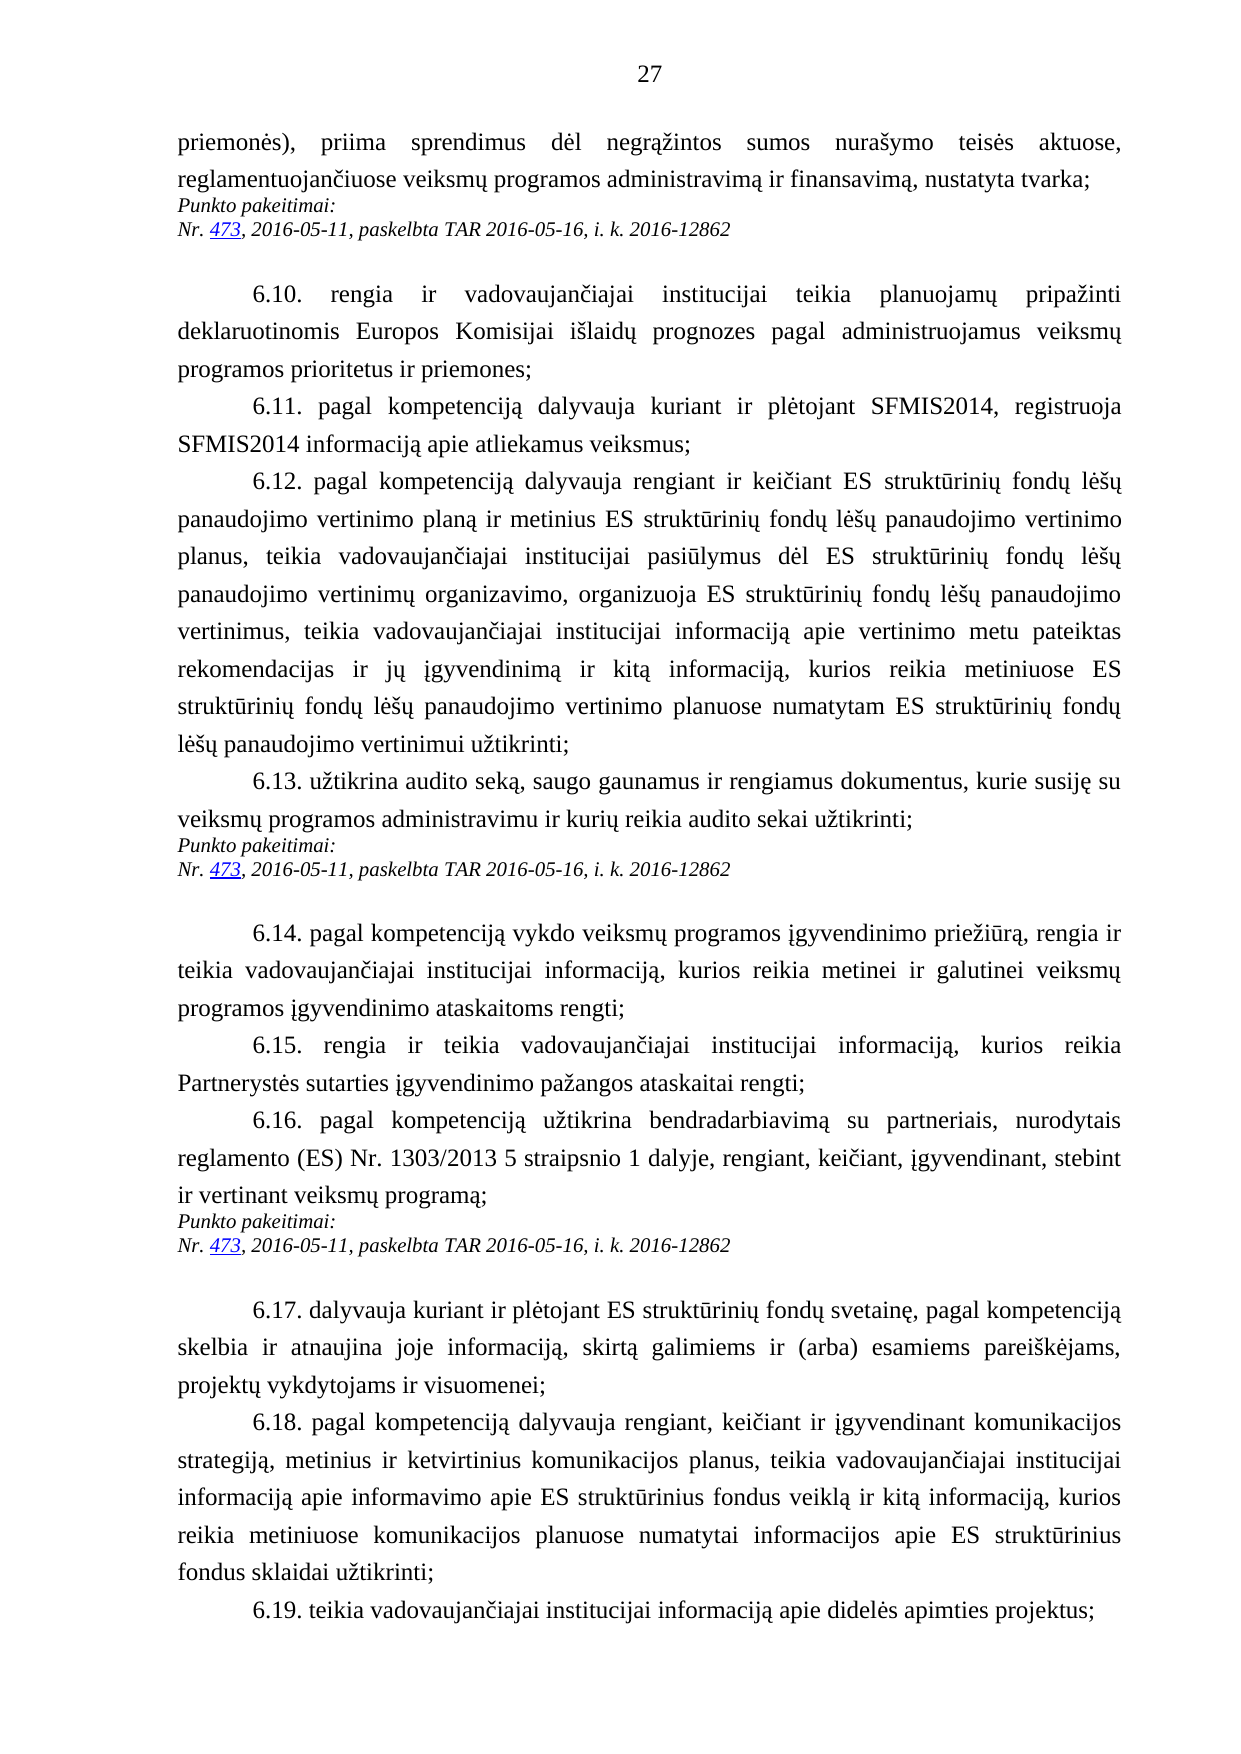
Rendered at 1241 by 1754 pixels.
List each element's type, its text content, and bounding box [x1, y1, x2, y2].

text Nr. 473, 2016-05-11, paskelbta TAR 2016-05-16, i. k. 2016-12862 [177, 217, 1122, 241]
text Punkto pakeitimai: [177, 832, 1122, 857]
text Nr. 473, 2016-05-11, paskelbta TAR 2016-05-16, i. k. 2016-12862 [177, 857, 1122, 881]
text 6.13. užtikrina audito seką, saugo gaunamus ir rengiamus dokumentus, kurie susiję su veiksmų programos administravimu ir kurių reikia audito sekai užtikrinti; [177, 757, 1122, 832]
text 6.14. pagal kompetenciją vykdo veiksmų programos įgyvendinimo priežiūrą, rengia ir teikia vadovaujančiajai institucijai informaciją, kurios reikia metinei ir galutinei veiksmų programos įgyvendinimo ataskaitoms rengti; [177, 909, 1122, 1022]
text priemonės), priima sprendimus dėl negrąžintos sumos nurašymo teisės aktuose, reglamentuojančiuose veiksmų programos administravimą ir finansavimą, nustatyta tvarka; [177, 118, 1122, 193]
text 6.18. pagal kompetenciją dalyvauja rengiant, keičiant ir įgyvendinant komunikacijos strategiją, metinius ir ketvirtinius komunikacijos planus, teikia vadovaujančiajai institucijai informaciją apie informavimo apie ES struktūrinius fondus veiklą ir kitą informaciją, kurios reikia metiniuose komunikacijos planuose numatytai informacijos apie ES struktūrinius fondus sklaidai užtikrinti; [177, 1399, 1122, 1586]
text 6.11. pagal kompetenciją dalyvauja kuriant ir plėtojant SFMIS2014, registruoja SFMIS2014 informaciją apie atliekamus veiksmus; [177, 382, 1122, 457]
text Punkto pakeitimai: [177, 1209, 1122, 1233]
text 6.19. teikia vadovaujančiajai institucijai informaciją apie didelės apimties projektus; [177, 1586, 1122, 1624]
text Punkto pakeitimai: [177, 193, 1122, 217]
text Nr. 473, 2016-05-11, paskelbta TAR 2016-05-16, i. k. 2016-12862 [177, 1233, 1122, 1257]
text 6.16. pagal kompetenciją užtikrina bendradarbiavimą su partneriais, nurodytais reglamento (ES) Nr. 1303/2013 5 straipsnio 1 dalyje, rengiant, keičiant, įgyvendinant, stebint ir vertinant veiksmų programą; [177, 1097, 1122, 1209]
text 6.17. dalyvauja kuriant ir plėtojant ES struktūrinių fondų svetainę, pagal kompetenciją skelbia ir atnaujina joje informaciją, skirtą galimiems ir (arba) esamiems pareiškėjams, projektų vykdytojams ir visuomenei; [177, 1286, 1122, 1399]
text 6.12. pagal kompetenciją dalyvauja rengiant ir keičiant ES struktūrinių fondų lėšų panaudojimo vertinimo planą ir metinius ES struktūrinių fondų lėšų panaudojimo vertinimo planus, teikia vadovaujančiajai institucijai pasiūlymus dėl ES struktūrinių fondų lėšų panaudojimo vertinimų organizavimo, organizuoja ES struktūrinių fondų lėšų panaudojimo vertinimus, teikia vadovaujančiajai institucijai informaciją apie vertinimo metu pateiktas rekomendacijas ir jų įgyvendinimą ir kitą informaciją, kurios reikia metiniuose ES struktūrinių fondų lėšų panaudojimo vertinimo planuose numatytam ES struktūrinių fondų lėšų panaudojimo vertinimui užtikrinti; [177, 457, 1122, 757]
text 6.15. rengia ir teikia vadovaujančiajai institucijai informaciją, kurios reikia Partnerystės sutarties įgyvendinimo pažangos ataskaitai rengti; [177, 1022, 1122, 1097]
text 6.10. rengia ir vadovaujančiajai institucijai teikia planuojamų pripažinti deklaruotinomis Europos Komisijai išlaidų prognozes pagal administruojamus veiksmų programos prioritetus ir priemones; [177, 270, 1122, 382]
